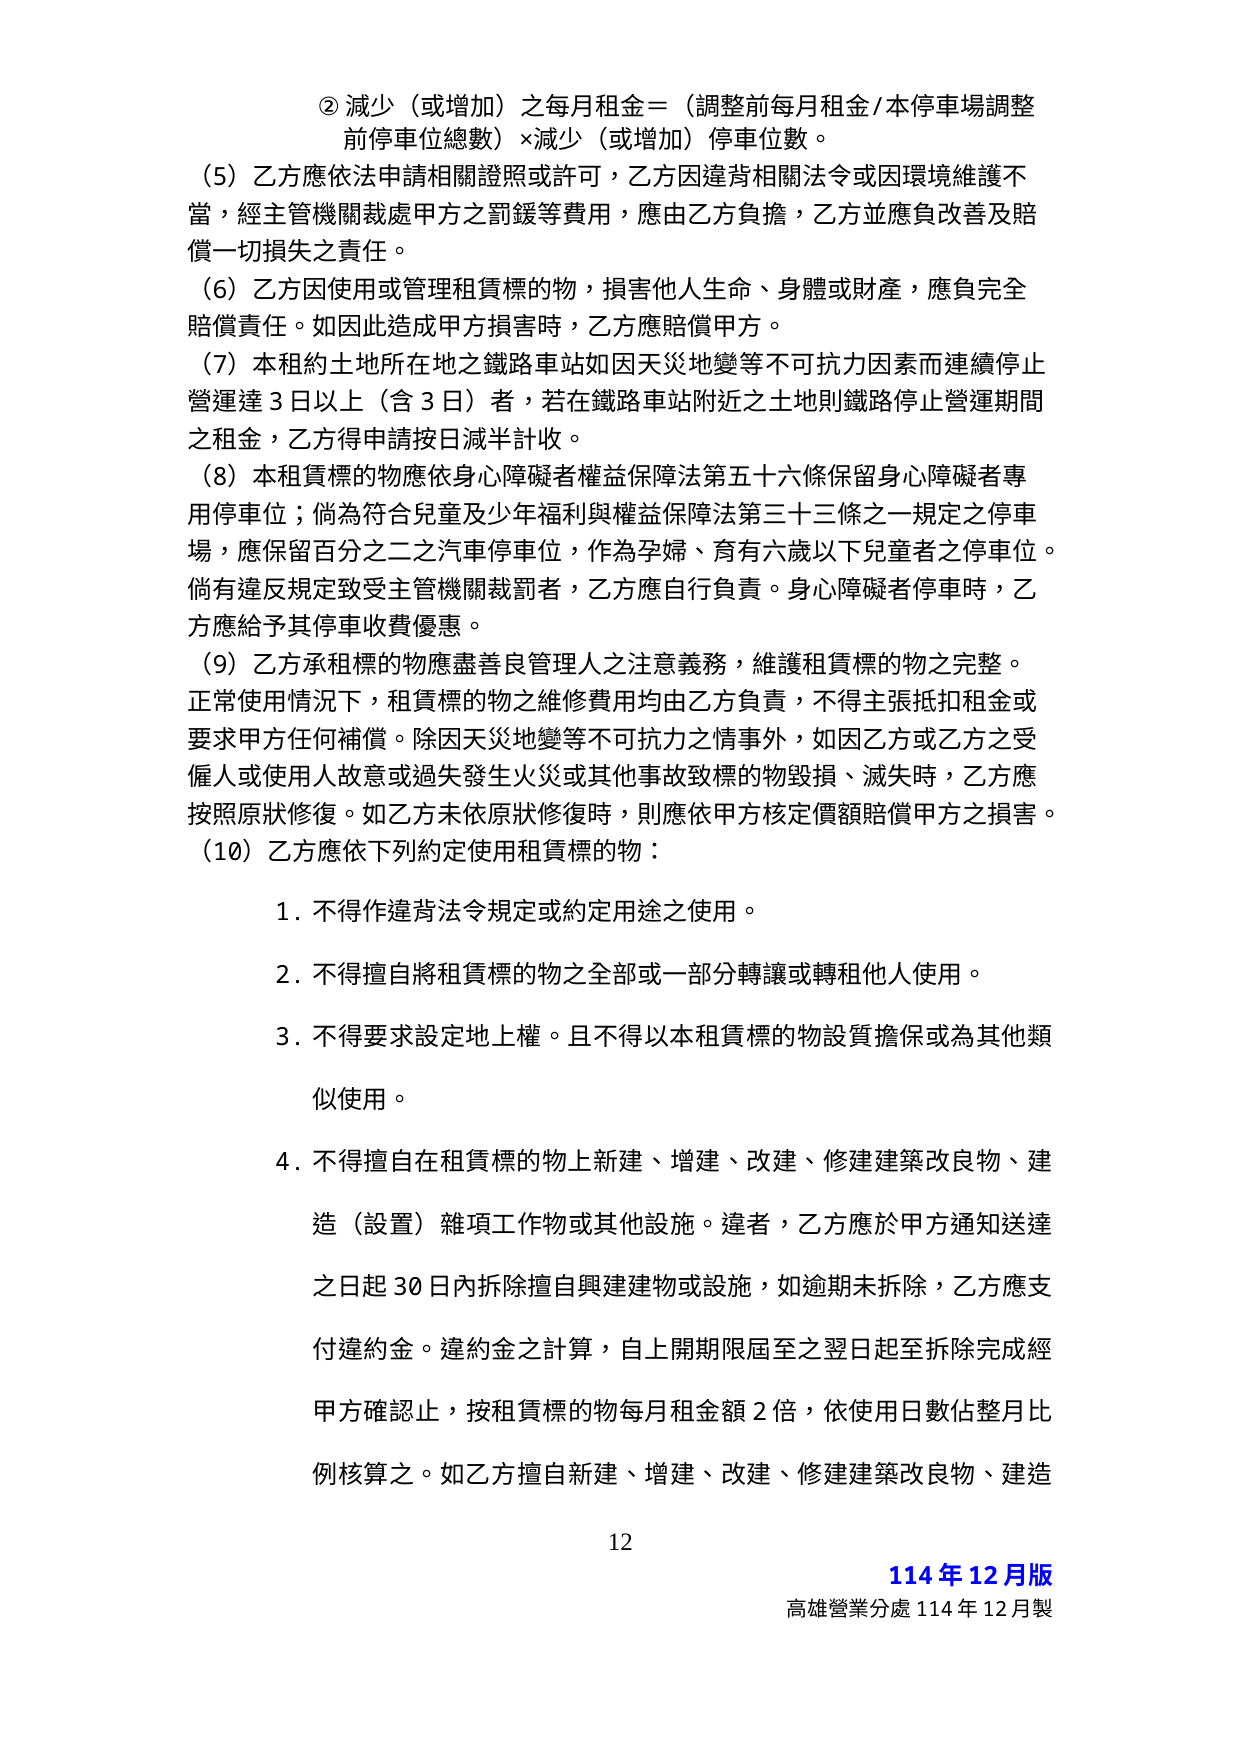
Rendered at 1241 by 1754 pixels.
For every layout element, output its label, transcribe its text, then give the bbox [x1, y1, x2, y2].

list 不得擅自將租賃標的物之全部或一部分轉讓或轉租他人使用。 [275, 931, 1053, 993]
list 本租賃標的物應依身心障礙者權益保障法第五十六條保留身心障礙者專用停車位；倘為符合兒童及少年福利與權益保障法第三十三條之一規定之停車場，應保留百分之二之汽車停車位，作為孕婦、育有六歲以下兒童者之停車位。倘有違反規定致受主管機關裁罰者，乙方應自行負責。身心障礙者停車時，乙方應給予其停車收費優惠。 [187, 456, 1047, 643]
list 乙方應依法申請相關證照或許可，乙方因違背相關法令或因環境維護不當，經主管機關裁處甲方之罰鍰等費用，應由乙方負擔，乙方並應負改善及賠償一切損失之責任。 [187, 156, 1047, 268]
list 本租約土地所在地之鐵路車站如因天災地變等不可抗力因素而連續停止營運達3日以上（含3日）者，若在鐵路車站附近之土地則鐵路停止營運期間之租金，乙方得申請按日減半計收。 [187, 343, 1047, 456]
list 不得要求設定地上權。且不得以本租賃標的物設質擔保或為其他類似使用。 [275, 993, 1053, 1118]
list 乙方應依下列約定使用租賃標的物： [187, 831, 1047, 868]
list 不得擅自在租賃標的物上新建、增建、改建、修建建築改良物、建造（設置）雜項工作物或其他設施。違者，乙方應於甲方通知送達之日起30日內拆除擅自興建建物或設施，如逾期未拆除，乙方應支付違約金。違約金之計算，自上開期限屆至之翌日起至拆除完成經甲方確認止，按租賃標的物每月租金額2倍，依使用日數佔整月比例核算之。如乙方擅自新建、增建、改建、修建建築改良物、建造 [275, 1118, 1053, 1493]
list 乙方因使用或管理租賃標的物，損害他人生命、身體或財產，應負完全賠償責任。如因此造成甲方損害時，乙方應賠償甲方。 [187, 268, 1047, 343]
text ②減少（或增加）之每月租金＝（調整前每月租金/本停車場調整前停車位總數）×減少（或增加）停車位數。 [317, 89, 1053, 156]
list 乙方承租標的物應盡善良管理人之注意義務，維護租賃標的物之完整。正常使用情況下，租賃標的物之維修費用均由乙方負責，不得主張抵扣租金或要求甲方任何補償。除因天災地變等不可抗力之情事外，如因乙方或乙方之受僱人或使用人故意或過失發生火災或其他事故致標的物毀損、滅失時，乙方應按照原狀修復。如乙方未依原狀修復時，則應依甲方核定價額賠償甲方之損害。 [187, 643, 1047, 831]
list 不得作違背法令規定或約定用途之使用。 [275, 868, 1053, 931]
